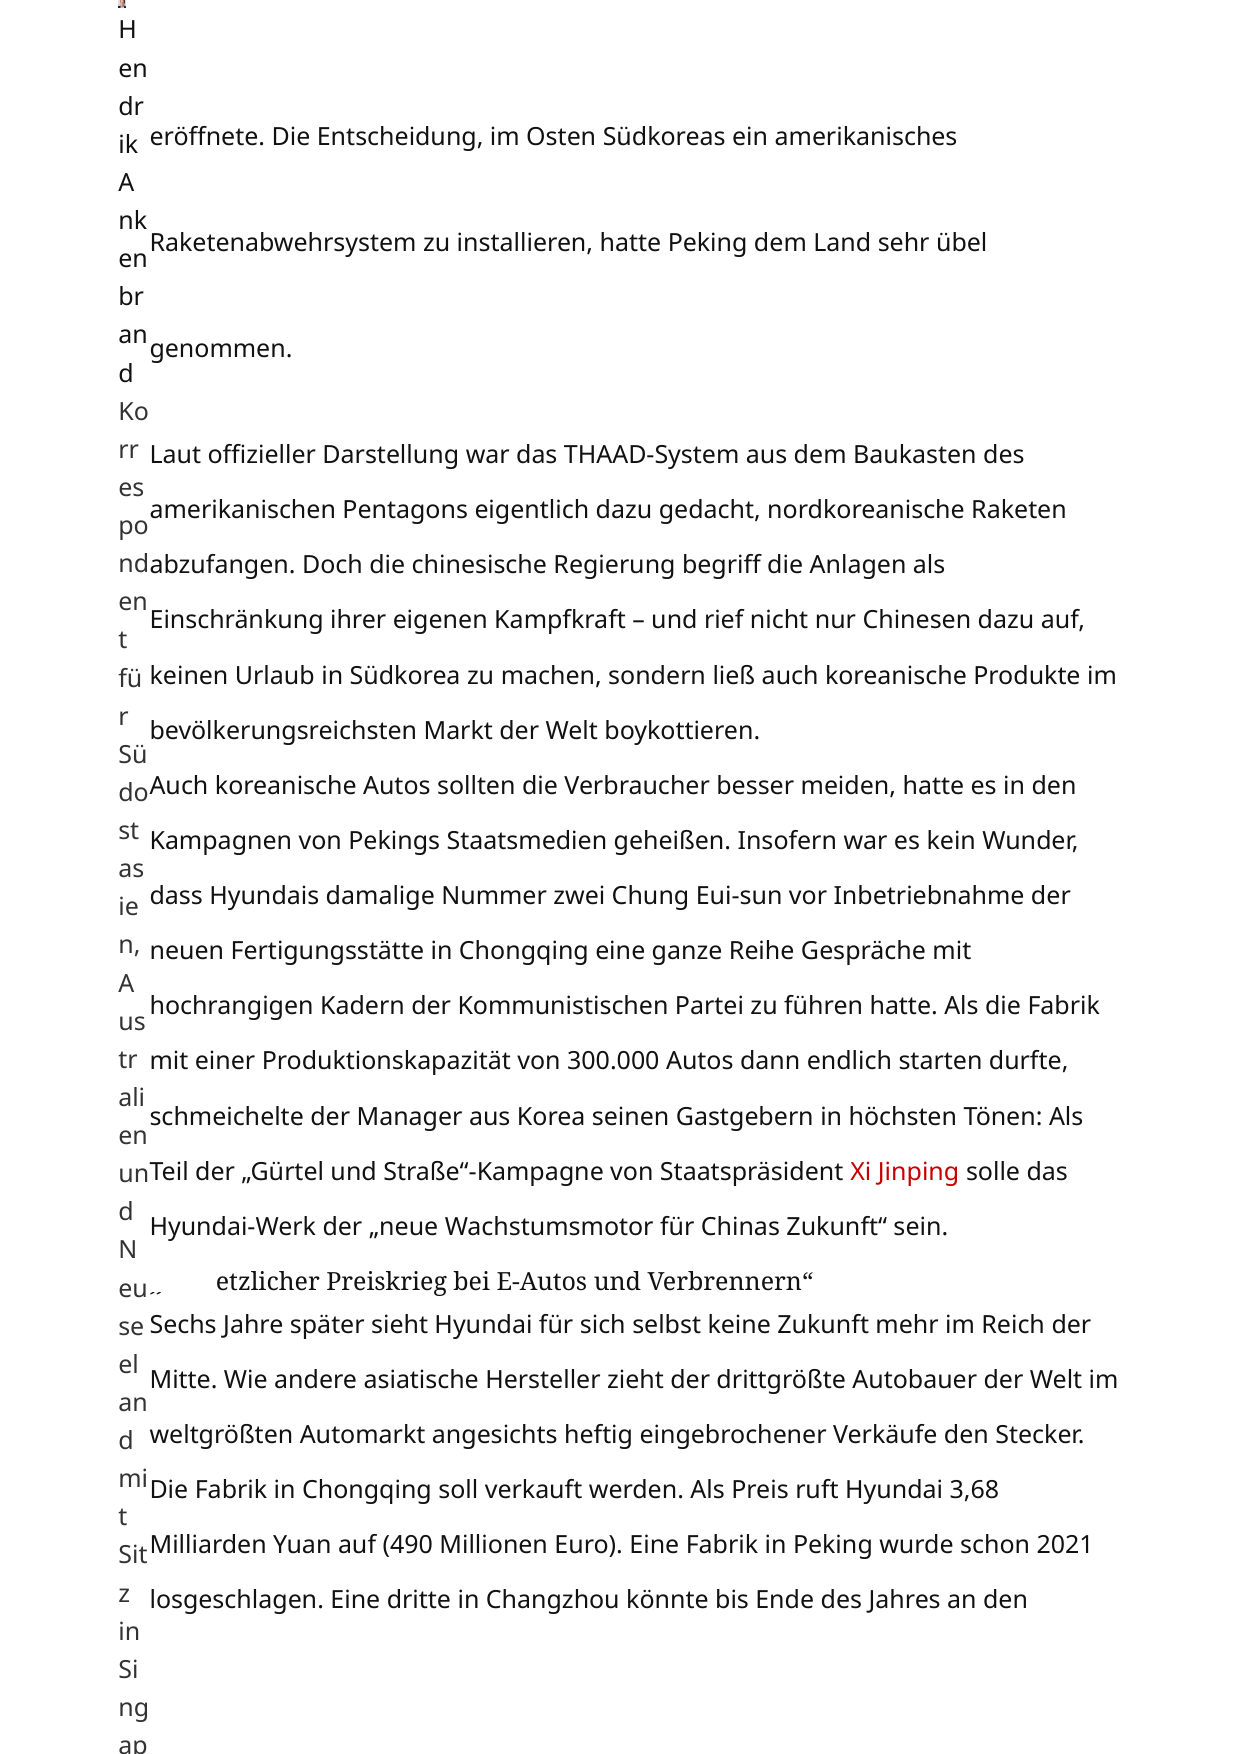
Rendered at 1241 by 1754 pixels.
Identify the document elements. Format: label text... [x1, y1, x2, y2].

subtitle „Entsetzlicher Preiskrieg bei E-Autos und Verbrennern“ [149, 1263, 1122, 1298]
text Hendrik Ankenbrand [118, 12, 149, 389]
picture [118, 0, 126, 8]
text Korrespondent für Südostasien, Australien und Neuseeland mit Sitz in Singapur. [118, 393, 149, 1754]
text Sechs Jahre später sieht Hyundai für sich selbst keine Zukunft mehr im Reich der Mitte. Wie andere asiatische Hersteller zieht der drittgrößte Autobauer der Welt im weltgrößten Automarkt angesichts heftig eingebrochener Verkäufe den Stecker. Die Fabrik in Chongqing soll verkauft werden. Als Preis ruft Hyundai 3,68 Milliarden Yuan auf (490 Millionen Euro). Eine Fabrik in Peking wurde schon 2021 losgeschlagen. Eine dritte in Changzhou könnte bis Ende des Jahres an den [149, 1307, 1122, 1616]
text eröffnete. Die Entscheidung, im Osten Südkoreas ein amerikanisches Raketenabwehrsystem zu installieren, hatte Peking dem Land sehr übel genommen. [149, 118, 1122, 365]
text Auch koreanische Autos sollten die Verbraucher besser meiden, hatte es in den Kampagnen von Pekings Staatsmedien geheißen. Insofern war es kein Wunder, dass Hyundais damalige Nummer zwei Chung Eui-sun vor Inbetriebnahme der neuen Fertigungsstätte in Chongqing eine ganze Reihe Gespräche mit hochrangigen Kadern der Kommunistischen Partei zu führen hatte. Als die Fabrik mit einer Produktionskapazität von 300.000 Autos dann endlich starten durfte, schmeichelte der Manager aus Korea seinen Gastgebern in höchsten Tönen: Als Teil der „Gürtel und Straße“-Kampagne von Staatspräsident Xi Jinping solle das Hyundai-Werk der „neue Wachstumsmotor für Chinas Zukunft“ sein. [149, 767, 1122, 1242]
text Laut offizieller Darstellung war das THAAD-System aus dem Baukasten des amerikanischen Pentagons eigentlich dazu gedacht, nordkoreanische Raketen abzufangen. Doch die chinesische Regierung begriff die Anlagen als Einschränkung ihrer eigenen Kampfkraft – und rief nicht nur Chinesen dazu auf, keinen Urlaub in Südkorea zu machen, sondern ließ auch koreanische Produkte im bevölkerungsreichsten Markt der Welt boykottieren. [149, 437, 1122, 746]
